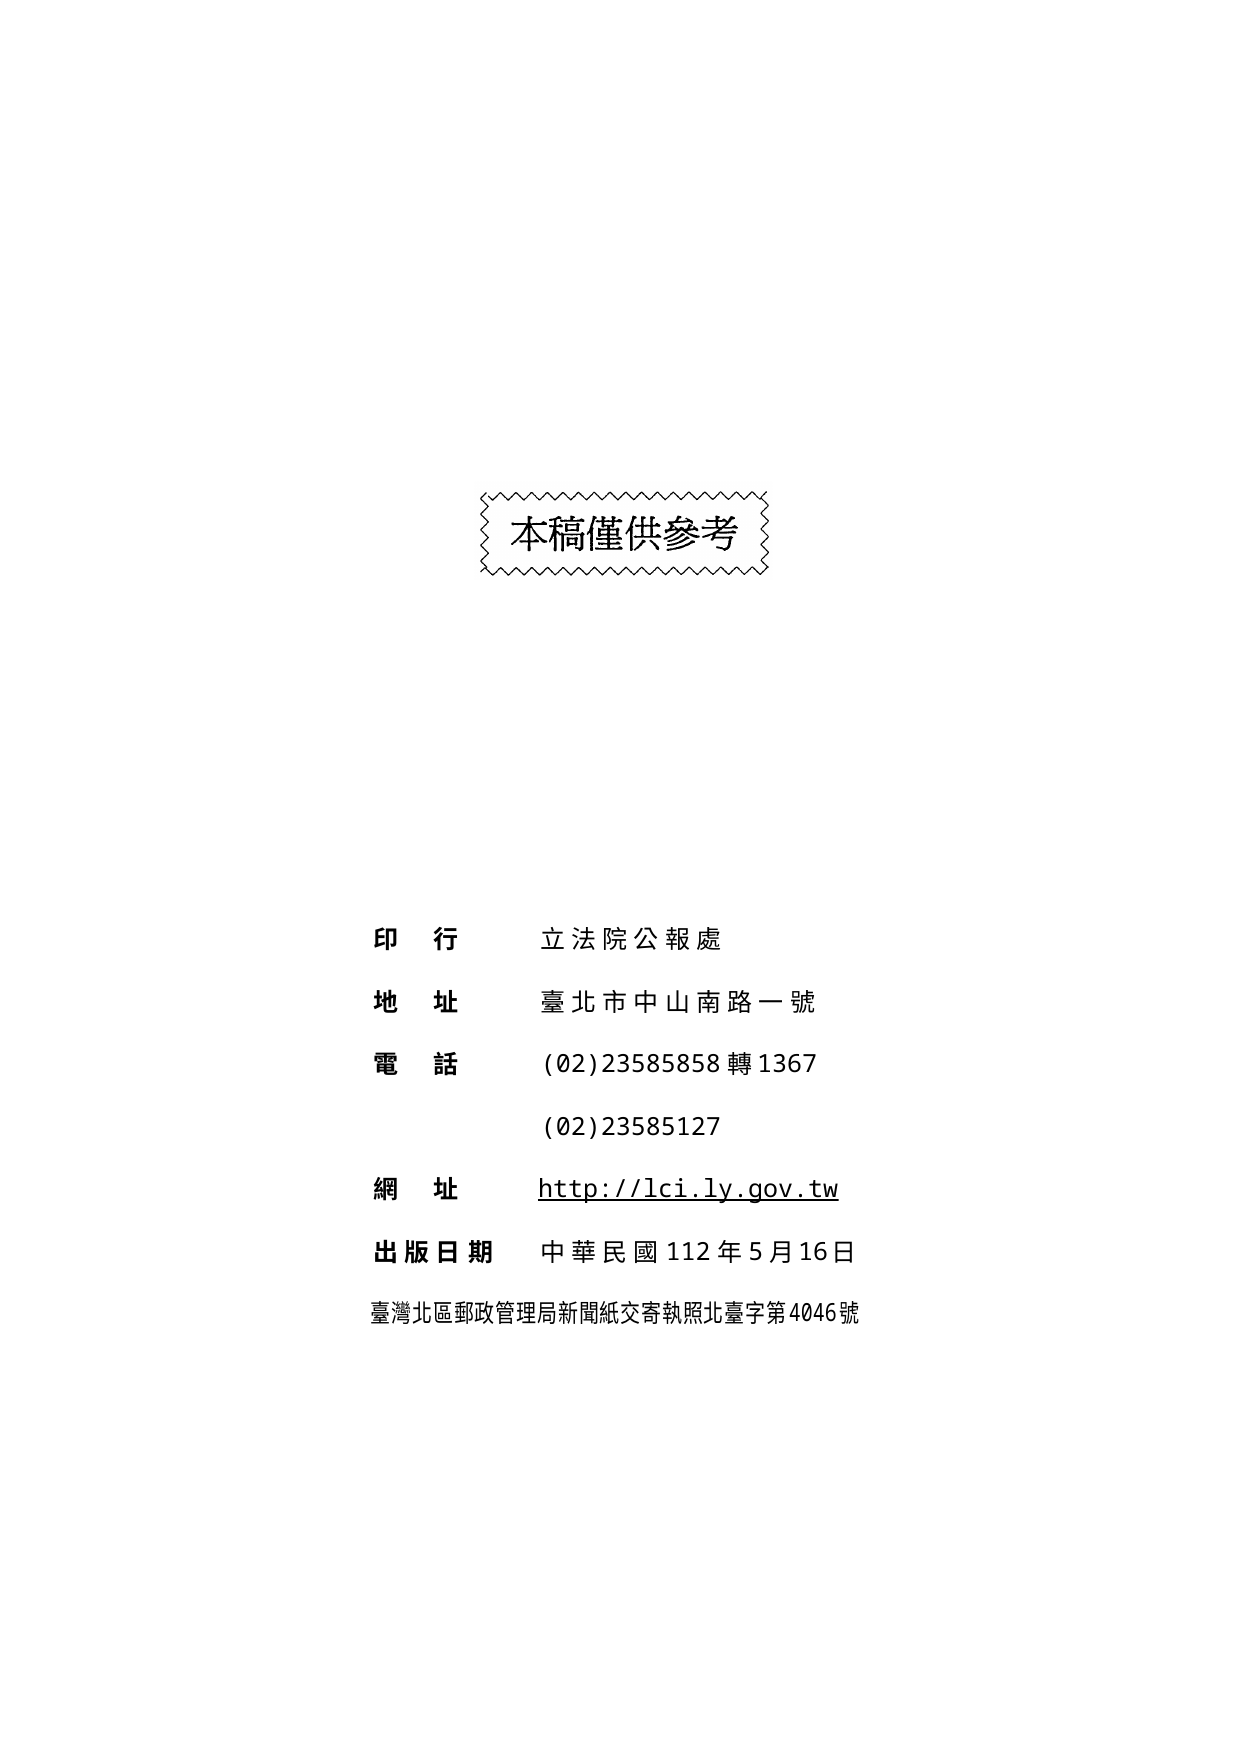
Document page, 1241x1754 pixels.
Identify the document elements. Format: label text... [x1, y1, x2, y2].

table_header [468, 406, 773, 594]
table_header 立法院公報處 [534, 906, 878, 969]
table_cell 地址 [362, 969, 534, 1031]
table_cell 臺灣北區郵政管理局新聞紙交寄執照北臺字第4046號 [362, 1281, 878, 1344]
table_cell 出版日期 [362, 1219, 534, 1281]
table_cell 臺北市中山南路一號 [534, 969, 878, 1031]
table_cell (02)23585858轉1367 (02)23585127 [534, 1031, 878, 1156]
table_cell 網址 [362, 1156, 534, 1219]
table_cell 中華民國112年5月16日 [534, 1219, 878, 1281]
table_header 印行 [362, 906, 534, 969]
table_cell http://lci.ly.gov.tw [534, 1156, 878, 1219]
table_cell 電話 [362, 1031, 534, 1156]
